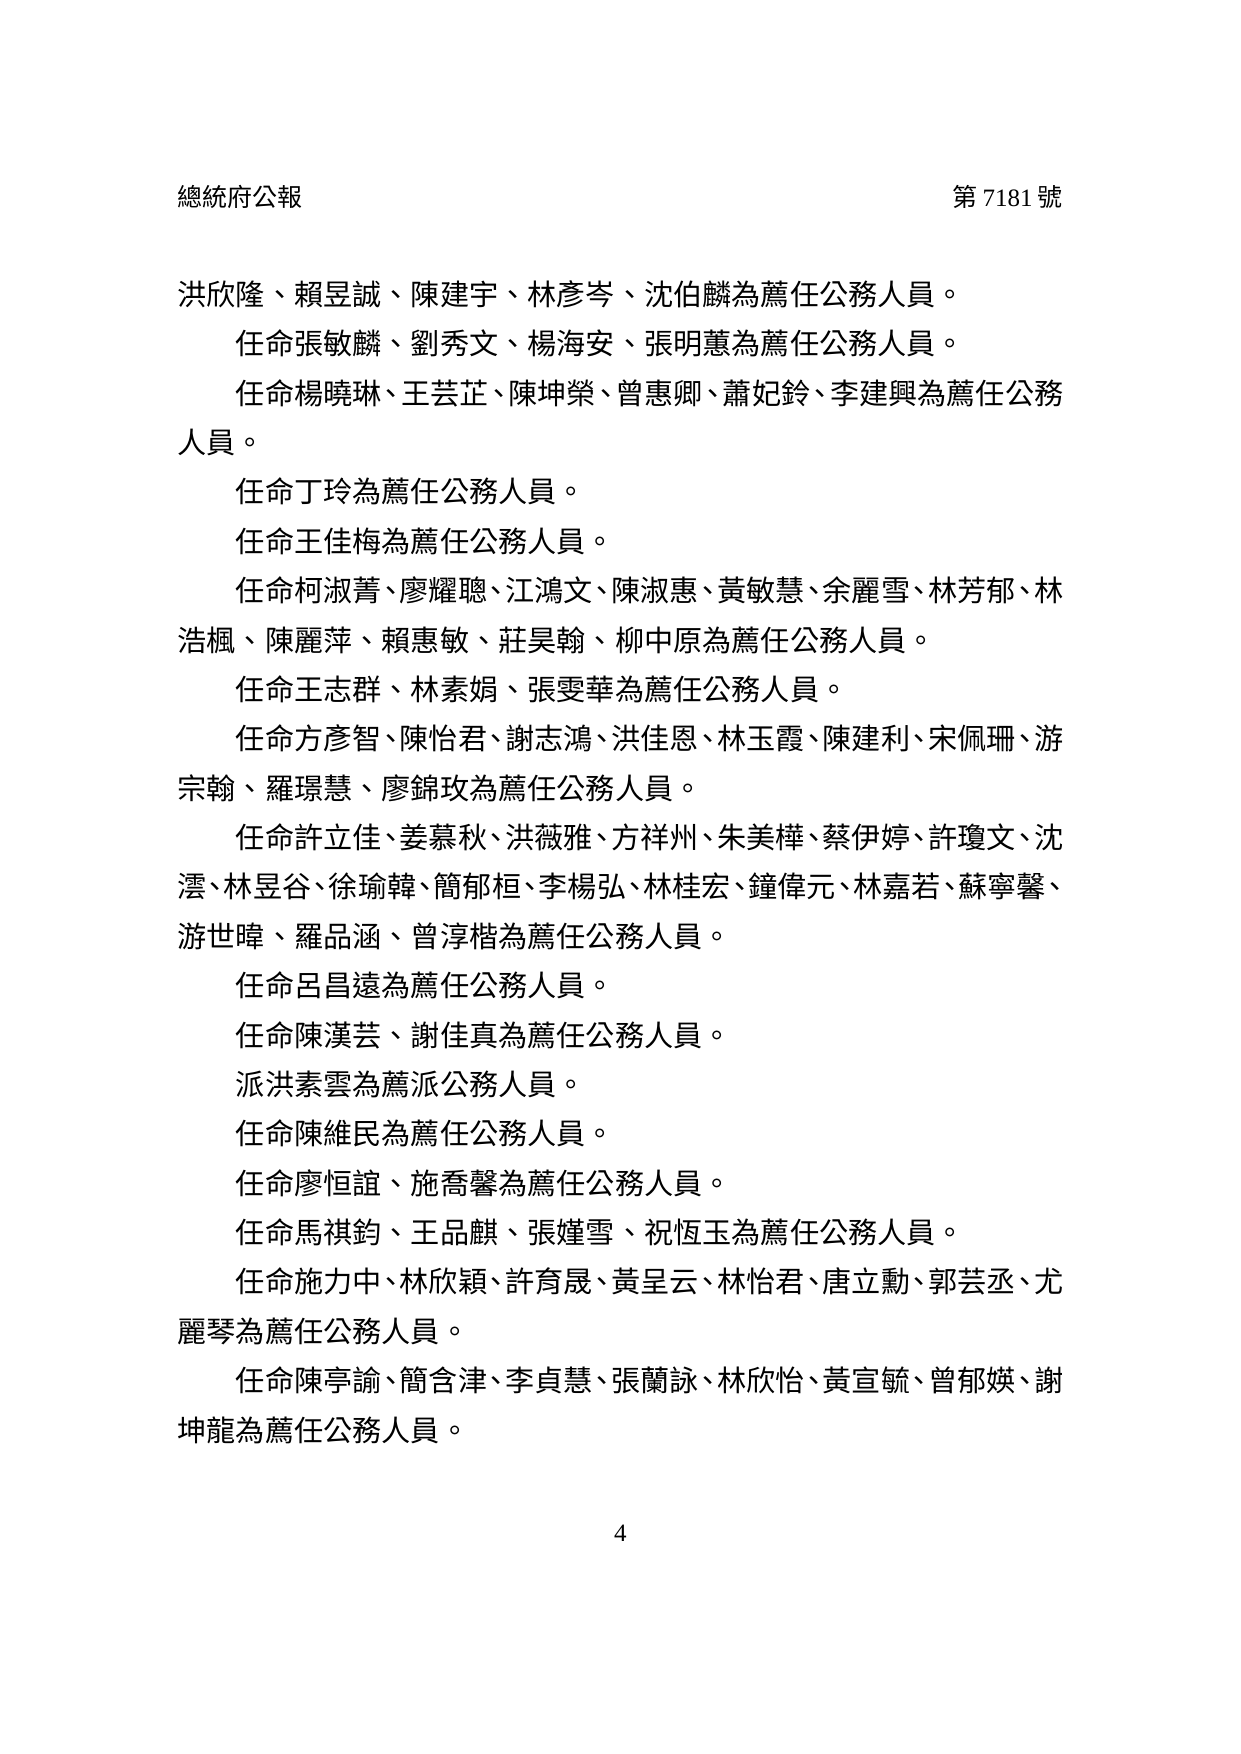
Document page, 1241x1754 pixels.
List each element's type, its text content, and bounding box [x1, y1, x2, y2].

text 任命魏浩威、楊家豪、鄭亘劭、游之瑋、尤耀群、吳昀展、陳正宏、蔡秉倫、張庭瑄、林敬堯、張雅嵐、陳明杰、李杰宏、蘇晏瑩、李治齊、王佩珍、張益慈、李于彤、康鴻瑋、吳忠霖、郭俐逸、鄭湘儀、賴鈺薇、楊正源、洪欣隆、賴昱誠、陳建宇、林彥岑、沈伯麟為薦任公務人員。 [177, 266, 1063, 315]
text 任命馬祺鈞、王品麒、張嫤雪、祝恆玉為薦任公務人員。 [177, 1204, 1063, 1253]
text 任命陳亭諭、簡含津、李貞慧、張蘭詠、林欣怡、黃宣毓、曾郁媖、謝坤龍為薦任公務人員。 [177, 1352, 1063, 1451]
text 任命張敏麟、劉秀文、楊海安、張明蕙為薦任公務人員。 [177, 315, 1063, 364]
text 任命施力中、林欣穎、許育晟、黃呈云、林怡君、唐立勳、郭芸丞、尤麗琴為薦任公務人員。 [177, 1253, 1063, 1352]
text 任命陳漢芸、謝佳真為薦任公務人員。 [177, 1006, 1063, 1056]
text 任命呂昌遠為薦任公務人員。 [177, 957, 1063, 1006]
text 任命許立佳、姜慕秋、洪薇雅、方祥州、朱美樺、蔡伊婷、許瓊文、沈澐、林昱谷、徐瑜韓、簡郁桓、李楊弘、林桂宏、鐘偉元、林嘉若、蘇寧馨、游世暐、羅品涵、曾淳楷為薦任公務人員。 [177, 809, 1063, 957]
text 任命丁玲為薦任公務人員。 [177, 463, 1063, 513]
text 任命柯淑菁、廖耀聰、江鴻文、陳淑惠、黃敏慧、余麗雪、林芳郁、林浩楓、陳麗萍、賴惠敏、莊昊翰、柳中原為薦任公務人員。 [177, 562, 1063, 661]
text 任命王佳梅為薦任公務人員。 [177, 513, 1063, 562]
text 任命廖恒誼、施喬馨為薦任公務人員。 [177, 1154, 1063, 1204]
text 派洪素雲為薦派公務人員。 [177, 1056, 1063, 1105]
text 任命方彥智、陳怡君、謝志鴻、洪佳恩、林玉霞、陳建利、宋佩珊、游宗翰、羅璟慧、廖錦玫為薦任公務人員。 [177, 710, 1063, 809]
text 任命王志群、林素娟、張雯華為薦任公務人員。 [177, 661, 1063, 710]
text 任命陳維民為薦任公務人員。 [177, 1105, 1063, 1154]
text 任命楊曉琳、王芸芷、陳坤榮、曾惠卿、蕭妃鈴、李建興為薦任公務人員。 [177, 364, 1063, 463]
